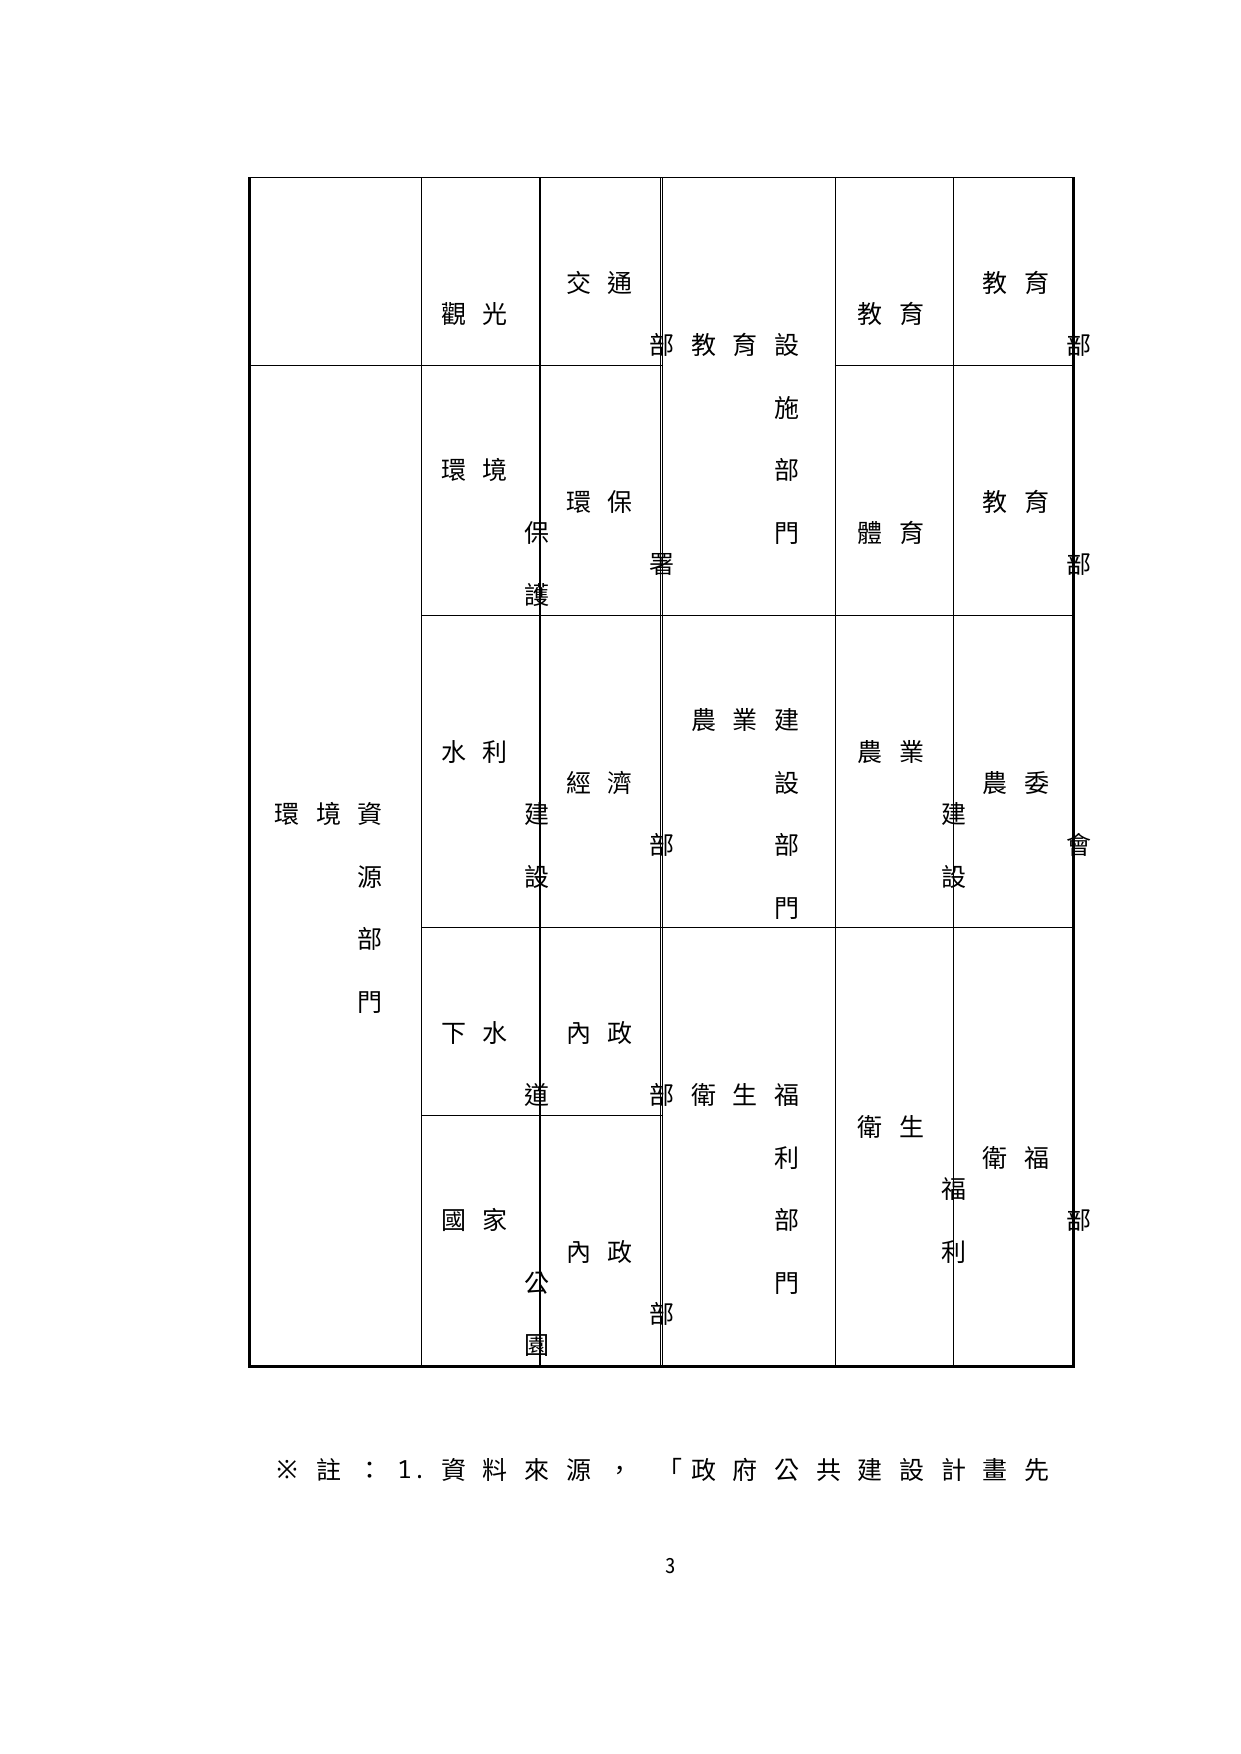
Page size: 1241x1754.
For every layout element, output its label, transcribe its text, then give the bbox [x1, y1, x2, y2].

table_cell 教育 [836, 178, 953, 365]
table_cell 衛生福利 [836, 928, 953, 1365]
table_cell 農業建設 [836, 616, 953, 927]
table_cell 觀光 [422, 178, 539, 365]
table_cell 內政部 [541, 1336, 545, 1353]
table_cell 環境資源部門 [251, 366, 421, 1365]
table_cell 衛福部 [954, 928, 1072, 1365]
table_cell 內政部 [541, 1116, 660, 1365]
table_cell 衛生福利部門 [663, 928, 835, 1365]
table_cell 內政部 [541, 928, 660, 1115]
table_cell 教育部 [954, 366, 1072, 615]
text ※註：1.資料來源，「政府公共建設計畫先 [241, 1427, 1058, 1490]
table_cell 環境保護 [422, 366, 539, 615]
table_cell 教育設施部門 [663, 178, 835, 615]
table_cell 水利建設 [422, 616, 539, 927]
table_cell 農業建設部門 [663, 616, 835, 927]
table_cell 環保署 [541, 366, 660, 615]
table_cell 教育部 [954, 178, 1072, 365]
table_cell 國家公園 [422, 1116, 539, 1365]
table_cell 農委會 [954, 616, 1072, 927]
table_cell 交通部 [541, 178, 660, 365]
table_cell 下水道 [422, 928, 539, 1115]
table_cell [251, 178, 421, 365]
table_cell 體育 [836, 366, 953, 615]
table_cell 經濟部 [541, 616, 660, 927]
